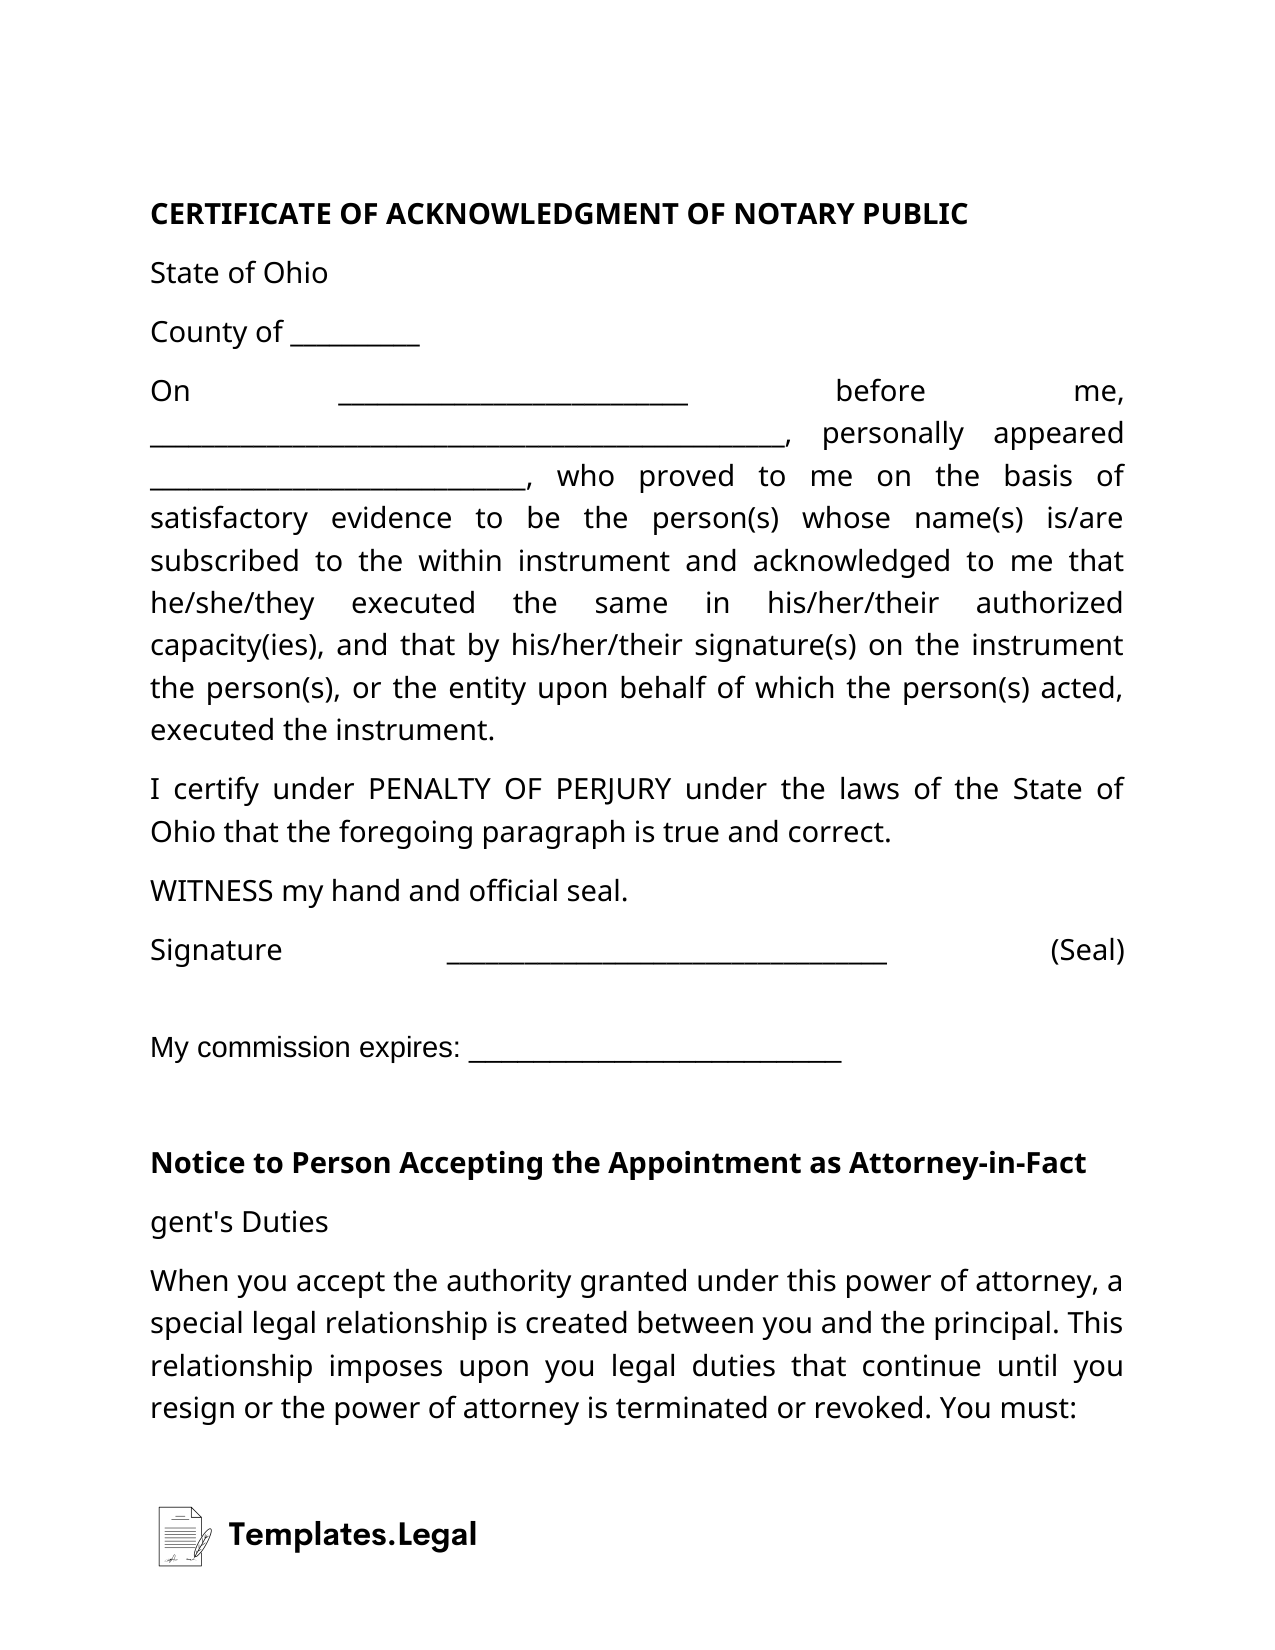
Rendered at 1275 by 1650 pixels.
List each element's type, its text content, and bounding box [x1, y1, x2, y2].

text gent's Duties [150, 1201, 1125, 1241]
text Signature __________________________________ (Seal) [150, 929, 1125, 1011]
text WITNESS my hand and official seal. [150, 870, 1125, 910]
text I certify under PENALTY OF PERJURY under the laws of the State of Ohio that the foregoing paragraph is true and correct. [150, 768, 1125, 851]
text County of __________ [150, 311, 1125, 351]
text My commission expires: _______________________ [150, 1031, 1125, 1064]
text On ___________________________ before me, _________________________________________________, personally appeared _____________________________, who proved to me on the basis of satisfactory evidence to be the person(s) whose name(s) is/are subscribed to the within instrument and acknowledged to me that he/she/they executed the same in his/her/their authorized capacity(ies), and that by his/her/their signature(s) on the instrument the person(s), or the entity upon behalf of which the person(s) acted, executed the instrument. [150, 370, 1125, 749]
text When you accept the authority granted under this power of attorney, a special legal relationship is created between you and the principal. This relationship imposes upon you legal duties that continue until you resign or the power of attorney is terminated or revoked. You must: [150, 1260, 1125, 1427]
text Notice to Person Accepting the Appointment as Attorney-in-Fact [150, 1142, 1125, 1182]
text CERTIFICATE OF ACKNOWLEDGMENT OF NOTARY PUBLIC [150, 193, 1125, 233]
text State of Ohio [150, 252, 1125, 292]
